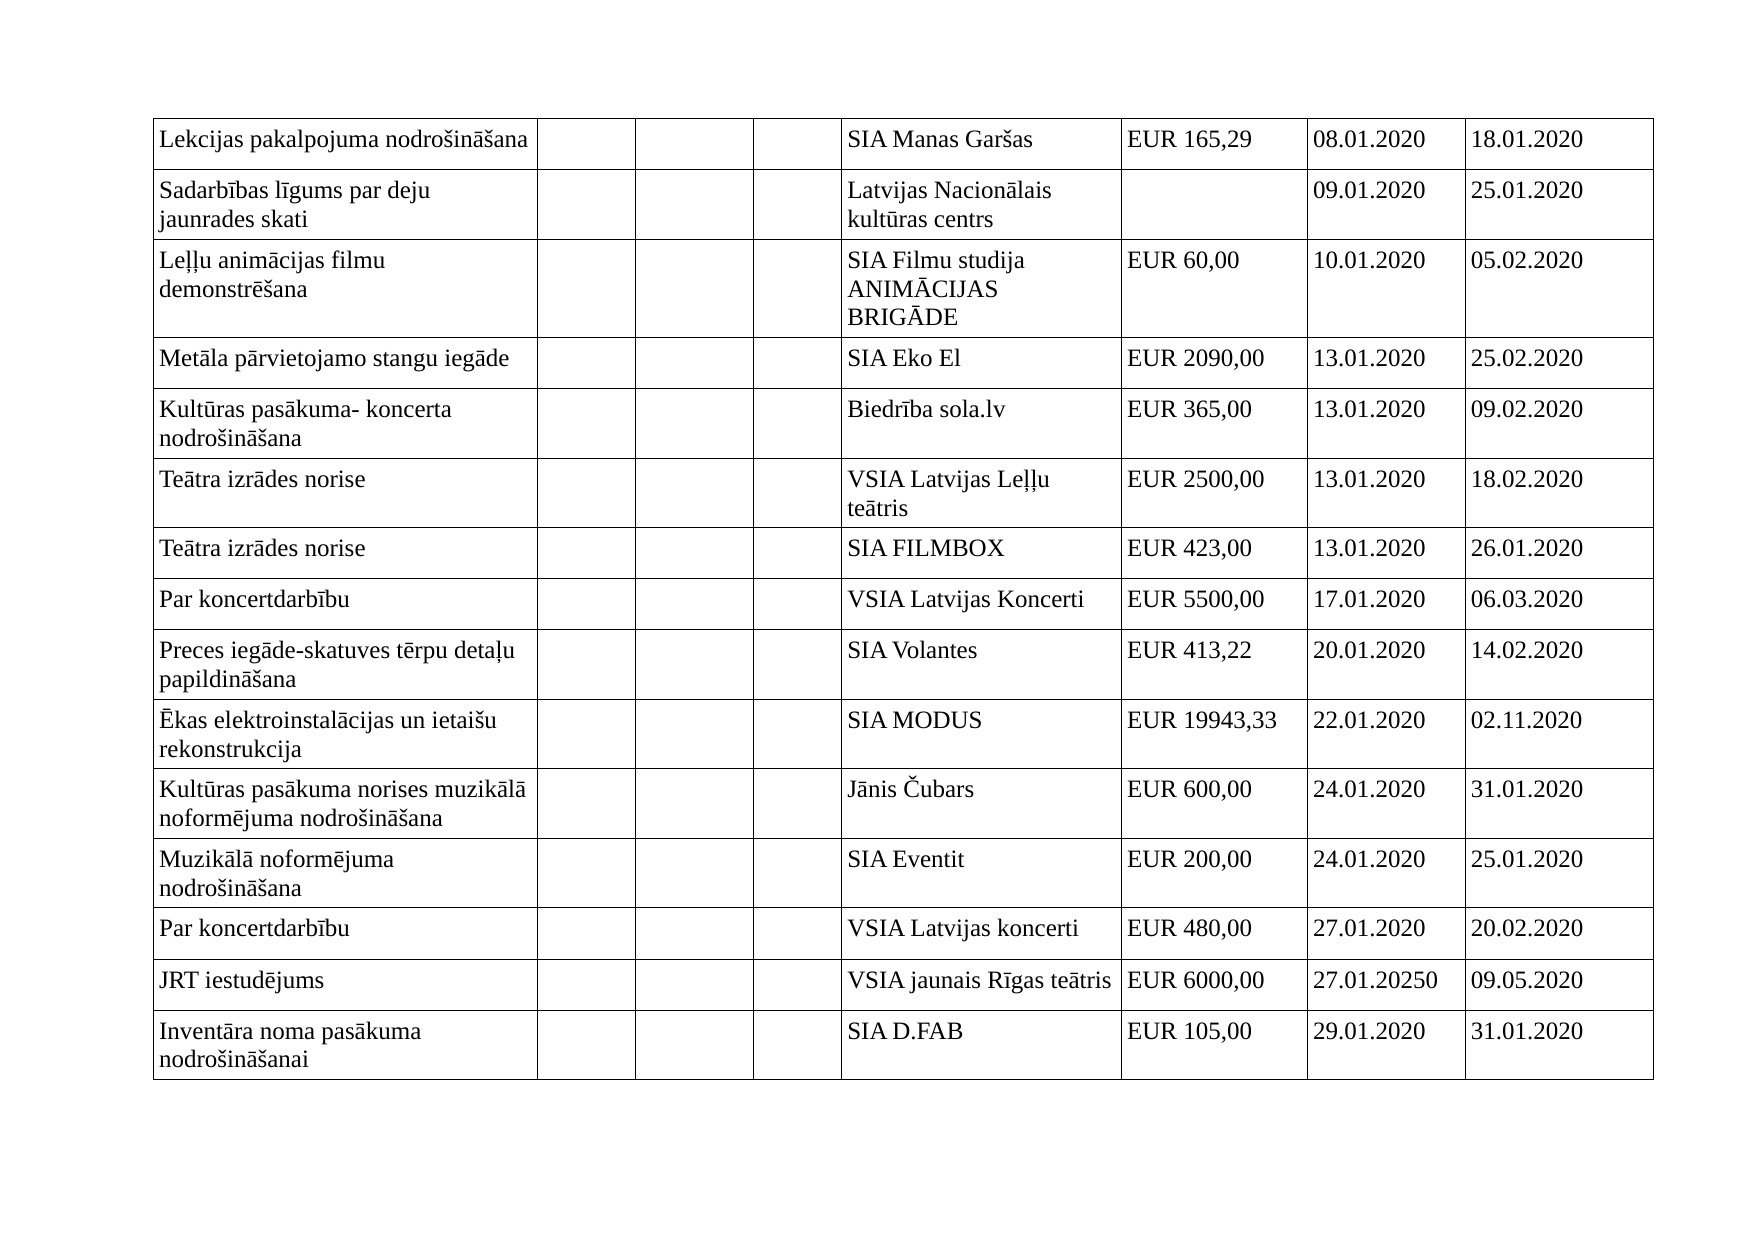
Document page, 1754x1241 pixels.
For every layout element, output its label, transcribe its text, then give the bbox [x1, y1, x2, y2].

table_cell Inventāra noma pasākuma nodrošināšanai [154, 1011, 537, 1079]
table_cell 31.01.2020 [1466, 769, 1653, 838]
table_cell [538, 240, 635, 337]
table_cell 17.01.2020 [1308, 579, 1465, 629]
table_cell EUR 6000,00 [1122, 960, 1307, 1009]
table_cell [538, 338, 635, 388]
table_cell [636, 839, 753, 907]
table_cell EUR 413,22 [1122, 630, 1307, 699]
table_cell [754, 459, 841, 527]
table_cell 20.01.2020 [1308, 630, 1465, 699]
table_cell VSIA Latvijas Leļļu teātris [842, 459, 1121, 527]
table_cell Lekcijas pakalpojuma nodrošināšana [154, 119, 537, 169]
table_cell EUR 480,00 [1122, 908, 1307, 958]
table_cell 14.02.2020 [1466, 630, 1653, 699]
table_cell [636, 170, 753, 239]
table_cell 25.01.2020 [1466, 839, 1653, 907]
table_cell [636, 389, 753, 458]
table_cell Biedrība sola.lv [842, 389, 1121, 458]
table_cell 27.01.20250 [1308, 960, 1465, 1009]
table_cell [754, 240, 841, 337]
table_cell [636, 528, 753, 578]
table_cell VSIA Latvijas koncerti [842, 908, 1121, 958]
table_cell [538, 119, 635, 169]
table_cell 08.01.2020 [1308, 119, 1465, 169]
table_cell EUR 165,29 [1122, 119, 1307, 169]
table_cell EUR 60,00 [1122, 240, 1307, 337]
table_cell Latvijas Nacionālais kultūras centrs [842, 170, 1121, 239]
table_cell SIA Filmu studija ANIMĀCIJAS BRIGĀDE [842, 240, 1121, 337]
table_cell [538, 170, 635, 239]
table_cell SIA Manas Garšas [842, 119, 1121, 169]
table_cell SIA Eventit [842, 839, 1121, 907]
table_cell Kultūras pasākuma- koncerta nodrošināšana [154, 389, 537, 458]
table_cell 25.01.2020 [1466, 170, 1653, 239]
table_cell [636, 960, 753, 1009]
table_cell [636, 459, 753, 527]
table_cell [538, 700, 635, 768]
table_cell [538, 528, 635, 578]
table_cell [636, 769, 753, 838]
table_cell VSIA Latvijas Koncerti [842, 579, 1121, 629]
table_cell [754, 908, 841, 958]
table_cell 22.01.2020 [1308, 700, 1465, 768]
table_cell [538, 579, 635, 629]
table_cell [538, 1011, 635, 1079]
table_cell 25.02.2020 [1466, 338, 1653, 388]
table_cell Muzikālā noformējuma nodrošināšana [154, 839, 537, 907]
table_cell [636, 630, 753, 699]
table_cell [1122, 170, 1307, 239]
table_cell 10.01.2020 [1308, 240, 1465, 337]
table_cell [538, 630, 635, 699]
table_cell 13.01.2020 [1308, 459, 1465, 527]
table_cell [636, 700, 753, 768]
table_cell SIA Volantes [842, 630, 1121, 699]
table_cell EUR 600,00 [1122, 769, 1307, 838]
table_cell [538, 459, 635, 527]
table_cell [636, 240, 753, 337]
table_cell Leļļu animācijas filmu demonstrēšana [154, 240, 537, 337]
table_cell 13.01.2020 [1308, 338, 1465, 388]
table_cell [754, 1011, 841, 1079]
table_cell 27.01.2020 [1308, 908, 1465, 958]
table_cell 13.01.2020 [1308, 528, 1465, 578]
table_cell [636, 338, 753, 388]
table_cell Par koncertdarbību [154, 908, 537, 958]
table_cell Kultūras pasākuma norises muzikālā noformējuma nodrošināšana [154, 769, 537, 838]
table_cell SIA MODUS [842, 700, 1121, 768]
table_cell Preces iegāde-skatuves tērpu detaļu papildināšana [154, 630, 537, 699]
table_cell [754, 839, 841, 907]
table_cell 29.01.2020 [1308, 1011, 1465, 1079]
table_cell [538, 839, 635, 907]
table_cell EUR 200,00 [1122, 839, 1307, 907]
table_cell [538, 769, 635, 838]
table_cell [754, 630, 841, 699]
table_cell EUR 2500,00 [1122, 459, 1307, 527]
table_cell [754, 170, 841, 239]
table_cell [754, 389, 841, 458]
table_cell Ēkas elektroinstalācijas un ietaišu rekonstrukcija [154, 700, 537, 768]
table_cell EUR 2090,00 [1122, 338, 1307, 388]
table_cell [754, 338, 841, 388]
table_cell JRT iestudējums [154, 960, 537, 1009]
table_cell EUR 423,00 [1122, 528, 1307, 578]
table_cell 13.01.2020 [1308, 389, 1465, 458]
table_cell [636, 1011, 753, 1079]
table_cell EUR 19943,33 [1122, 700, 1307, 768]
table_cell Teātra izrādes norise [154, 528, 537, 578]
table_cell EUR 105,00 [1122, 1011, 1307, 1079]
table_cell 31.01.2020 [1466, 1011, 1653, 1079]
table_cell [538, 389, 635, 458]
table_cell 05.02.2020 [1466, 240, 1653, 337]
table_cell Metāla pārvietojamo stangu iegāde [154, 338, 537, 388]
table_cell SIA D.FAB [842, 1011, 1121, 1079]
table_cell [538, 908, 635, 958]
table_cell [636, 119, 753, 169]
table_cell Jānis Čubars [842, 769, 1121, 838]
table_cell [754, 700, 841, 768]
table_cell [538, 960, 635, 1009]
table_cell 20.02.2020 [1466, 908, 1653, 958]
table_cell 26.01.2020 [1466, 528, 1653, 578]
table_cell SIA FILMBOX [842, 528, 1121, 578]
table_cell [754, 528, 841, 578]
table_cell SIA Eko El [842, 338, 1121, 388]
table_cell Teātra izrādes norise [154, 459, 537, 527]
table_cell VSIA jaunais Rīgas teātris [842, 960, 1121, 1009]
table_cell 09.02.2020 [1466, 389, 1653, 458]
table_cell [754, 119, 841, 169]
table_cell 09.01.2020 [1308, 170, 1465, 239]
table_cell [754, 769, 841, 838]
table_cell 09.05.2020 [1466, 960, 1653, 1009]
table_cell 18.02.2020 [1466, 459, 1653, 527]
table_cell 18.01.2020 [1466, 119, 1653, 169]
table_cell [754, 960, 841, 1009]
table_cell 24.01.2020 [1308, 839, 1465, 907]
table_cell 06.03.2020 [1466, 579, 1653, 629]
table_cell [636, 579, 753, 629]
table_cell EUR 365,00 [1122, 389, 1307, 458]
table_cell 24.01.2020 [1308, 769, 1465, 838]
table_cell [636, 908, 753, 958]
table_cell Sadarbības līgums par deju jaunrades skati [154, 170, 537, 239]
table_cell EUR 5500,00 [1122, 579, 1307, 629]
table_cell [754, 579, 841, 629]
table_cell 02.11.2020 [1466, 700, 1653, 768]
table_cell Par koncertdarbību [154, 579, 537, 629]
